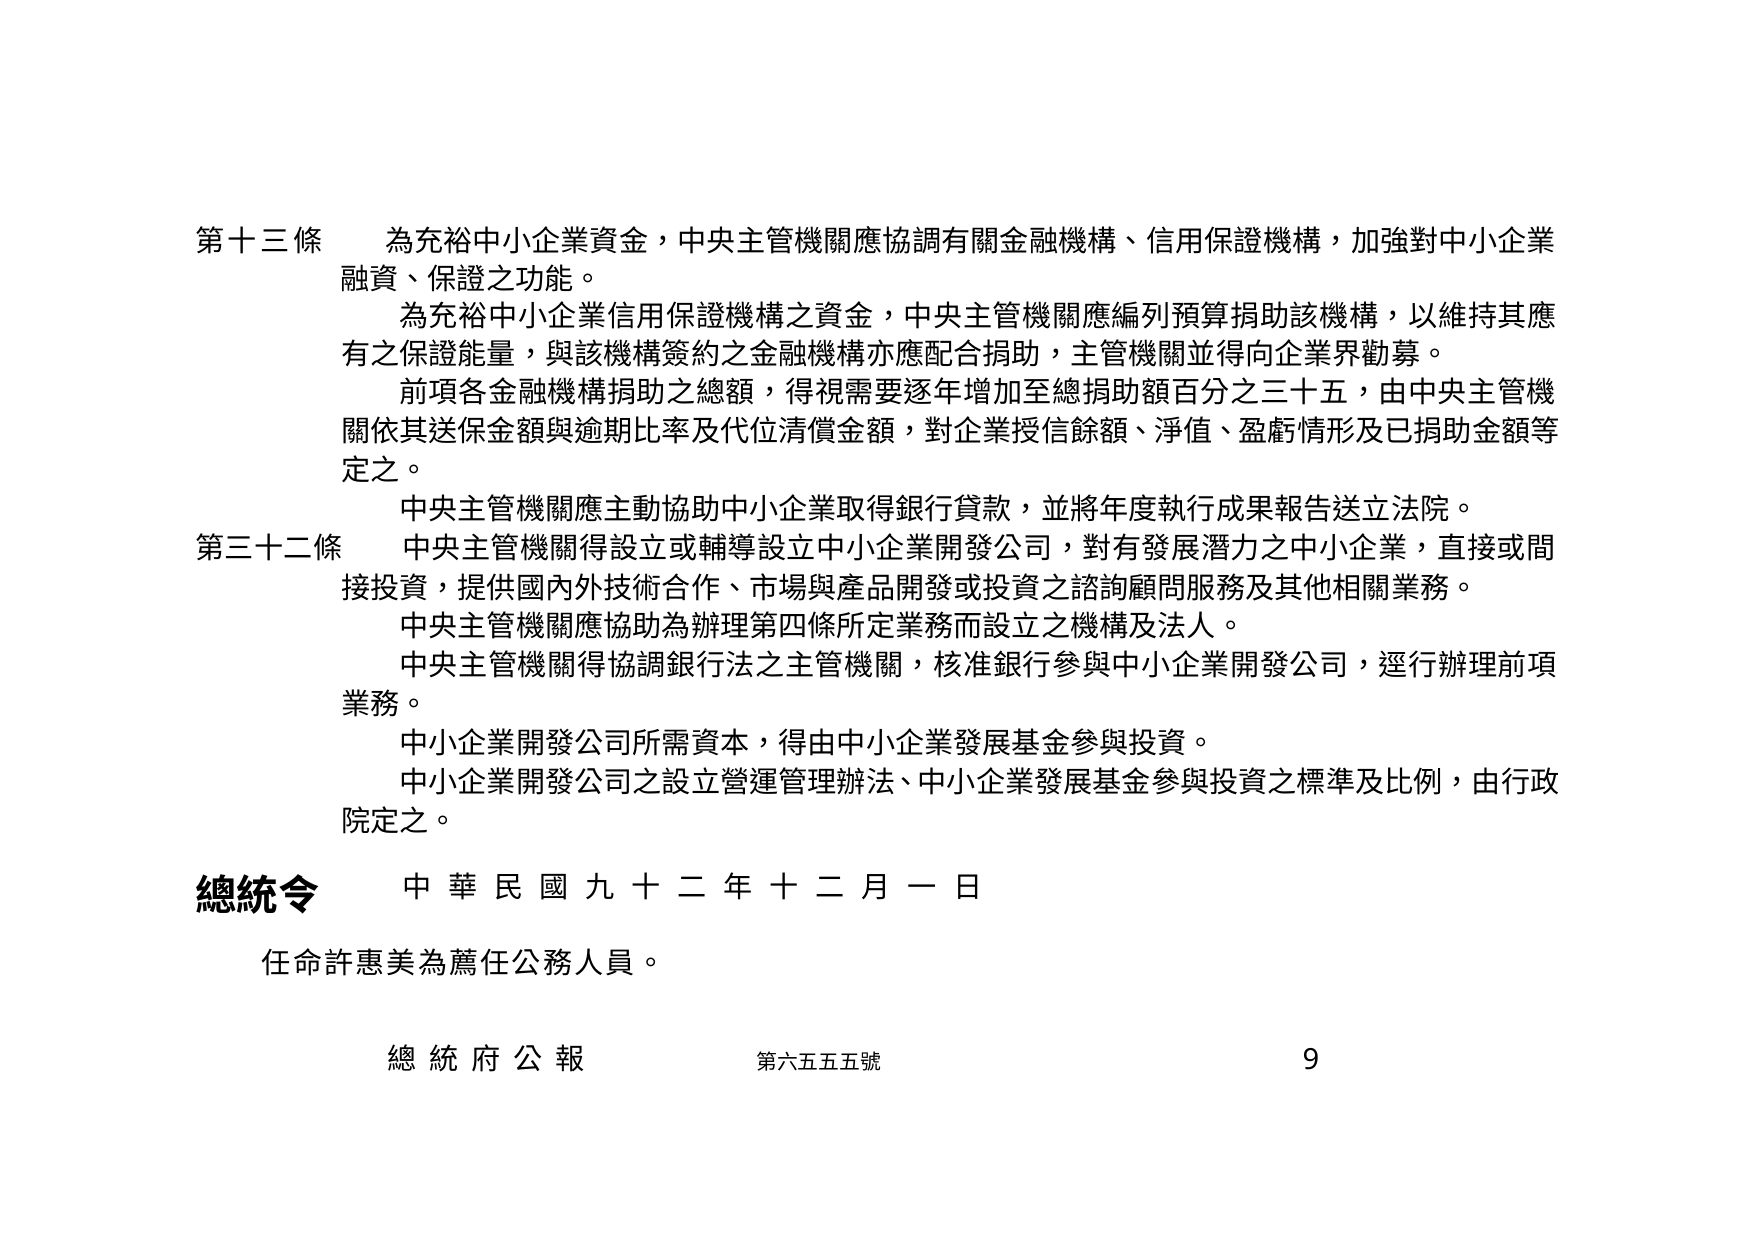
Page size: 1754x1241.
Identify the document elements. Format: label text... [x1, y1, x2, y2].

text 中小企業開發公司所需資本，得由中小企業發展基金參與投資。 [341, 722, 1559, 761]
table_header 總統令 [192, 852, 399, 940]
text 第十三條 為充裕中小企業資金，中央主管機關應協調有關金融機構、信用保證機構，加強對中小企業融資、保證之功能。 [195, 222, 1559, 297]
table_header 中華民國九十二年十二月一日 [399, 852, 986, 940]
text 第三十二條 中央主管機關得設立或輔導設立中小企業開發公司，對有發展潛力之中小企業，直接或間接投資，提供國內外技術合作、市場與產品開發或投資之諮詢顧問服務及其他相關業務。 [195, 527, 1559, 605]
text 中央主管機關得協調銀行法之主管機關，核准銀行參與中小企業開發公司，逕行辦理前項業務。 [341, 644, 1559, 722]
text 中央主管機關應協助為辦理第四條所定業務而設立之機構及法人。 [341, 605, 1559, 644]
text 任命許惠美為薦任公務人員。 [195, 940, 1559, 982]
text 中央主管機關應主動協助中小企業取得銀行貸款，並將年度執行成果報告送立法院。 [341, 488, 1559, 527]
text 前項各金融機構捐助之總額，得視需要逐年增加至總捐助額百分之三十五，由中央主管機關依其送保金額與逾期比率及代位清償金額，對企業授信餘額、淨值、盈虧情形及已捐助金額等定之。 [341, 372, 1559, 488]
text 中小企業開發公司之設立營運管理辦法、中小企業發展基金參與投資之標準及比例，由行政院定之。 [341, 761, 1559, 839]
text 為充裕中小企業信用保證機構之資金，中央主管機關應編列預算捐助該機構，以維持其應有之保證能量，與該機構簽約之金融機構亦應配合捐助，主管機關並得向企業界勸募。 [341, 297, 1559, 372]
